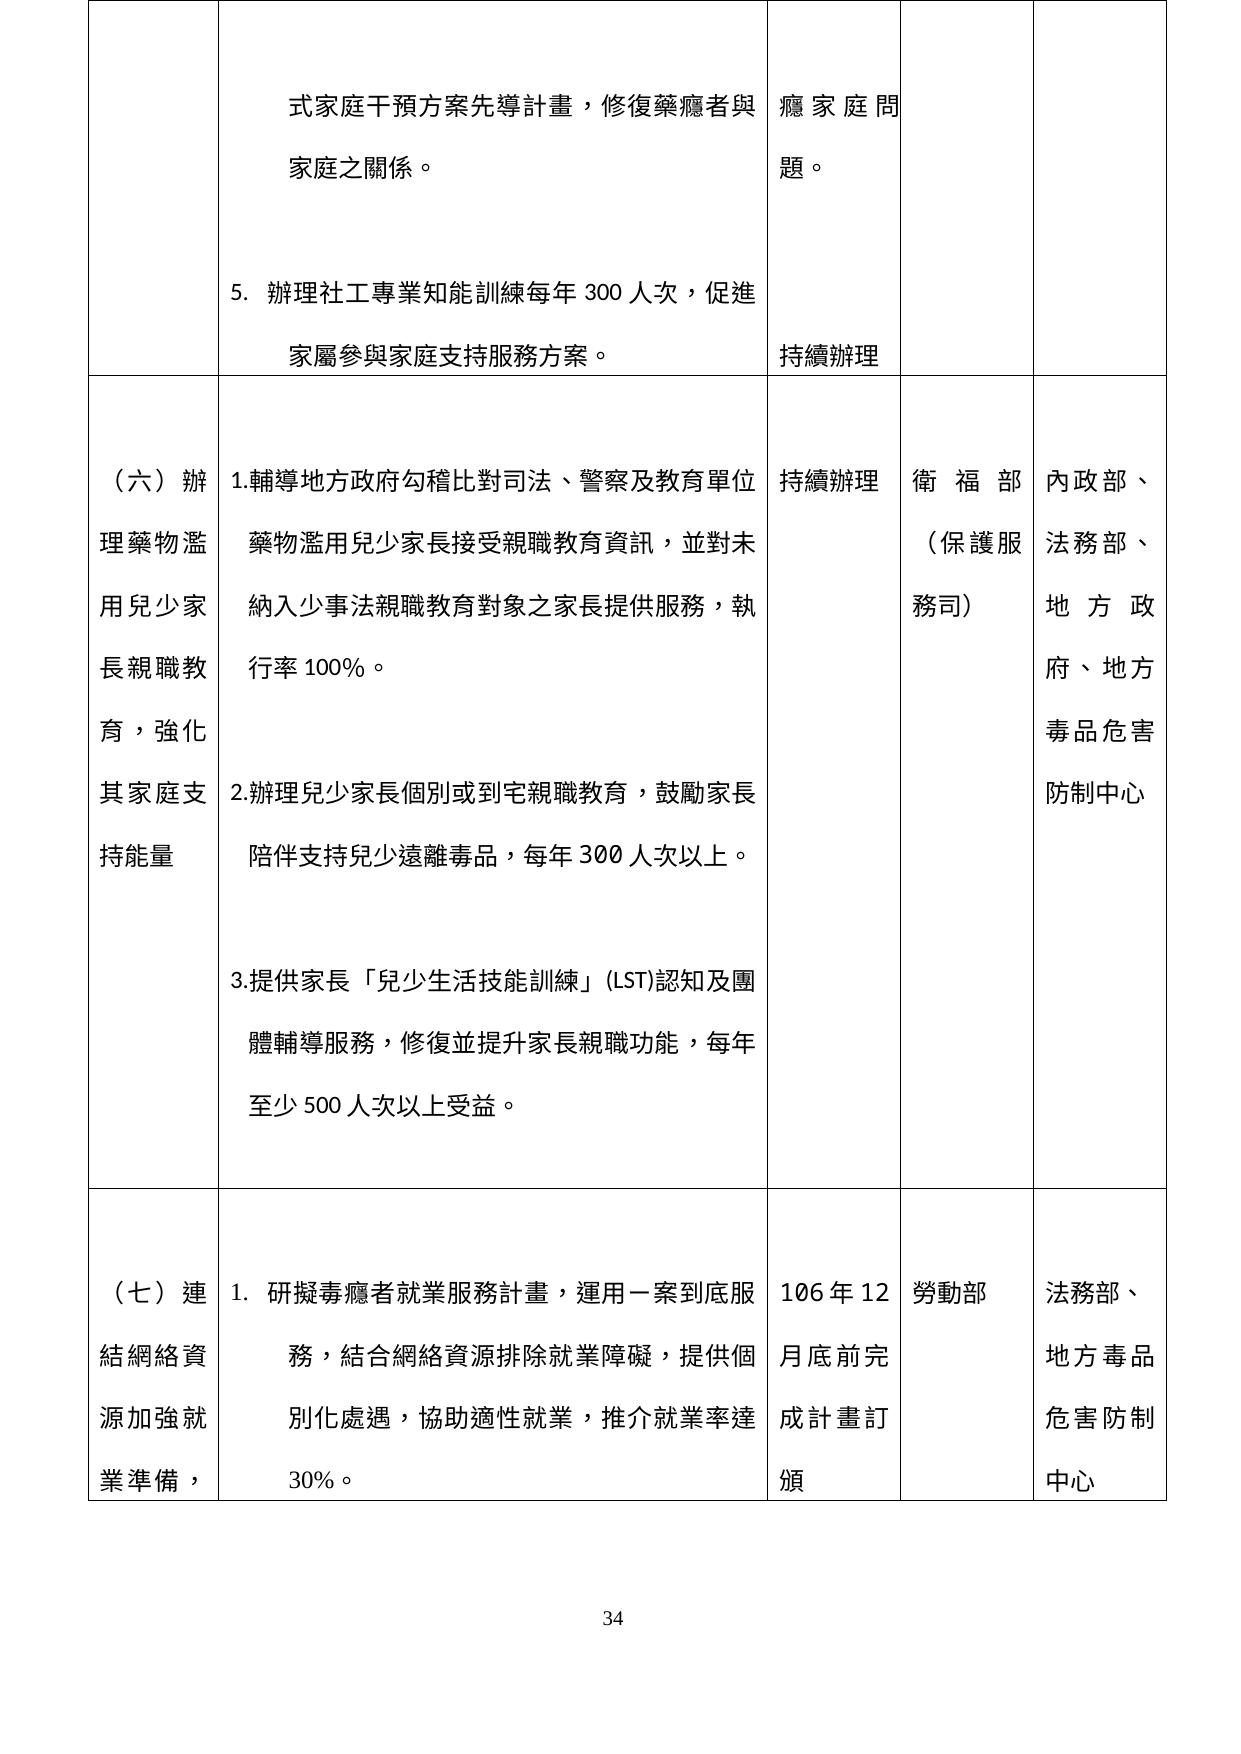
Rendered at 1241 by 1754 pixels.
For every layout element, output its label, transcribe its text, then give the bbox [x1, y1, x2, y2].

table_cell 持續辦理 [768, 376, 900, 1187]
table_cell 106年12月底前完成計畫訂頒 [768, 1189, 900, 1500]
table_cell 勞動部 [901, 1189, 1033, 1500]
table_cell 內政部、法務部、地方政府、地方毒品危害防制中心 [1034, 376, 1166, 1187]
table_cell 1.輔導地方政府勾稽比對司法、警察及教育單位藥物濫用兒少家長接受親職教育資訊，並對未納入少事法親職教育對象之家長提供服務，執行率100％。 2.辦理兒少家長個別或到宅親職教育，鼓勵家長陪伴支持兒少遠離毒品，每年300人次以上。 3.提供家長「兒少生活技能訓練」(LST)認知及團體輔導服務，修復並提升家長親職功能，每年至少500人次以上受益。 [219, 376, 767, 1187]
table_cell 式家庭干預方案先導計畫，修復藥癮者與家庭之關係。 辦理社工專業知能訓練每年300人次，促進家屬參與家庭支持服務方案。 [219, 1, 767, 375]
table_cell 法務部、 地方毒品危害防制中心 [1034, 1189, 1166, 1500]
table_cell （六）辦理藥物濫用兒少家長親職教育，強化其家庭支持能量 [89, 376, 218, 1187]
table_cell [89, 1, 218, 375]
table_cell （七）連結網絡資源加強就業準備， [89, 1189, 218, 1500]
table_cell 癮家庭問題。 持續辦理 [768, 1, 900, 375]
table_cell [1034, 1, 1166, 375]
table_cell [901, 1, 1033, 375]
table_cell 研擬毒癮者就業服務計畫，運用ㄧ案到底服務，結合網絡資源排除就業障礙，提供個別化處遇，協助適性就業，推介就業率達30%。 結合民間戒癮團體，協助毒癮者於戒癮期間及早進行就業準備。 積極開發友善廠商，提供毒癮者職場關懷與支持，瞭解就業狀況，建立網絡回饋機制，持續追蹤輔導穩定就業情形。 4.提升毒癮收容人技能訓練，推動受刑人自主監外作業，加強就業準備措施。 [219, 1189, 767, 1500]
table_cell 衛福部（保護服務司） [901, 376, 1033, 1187]
